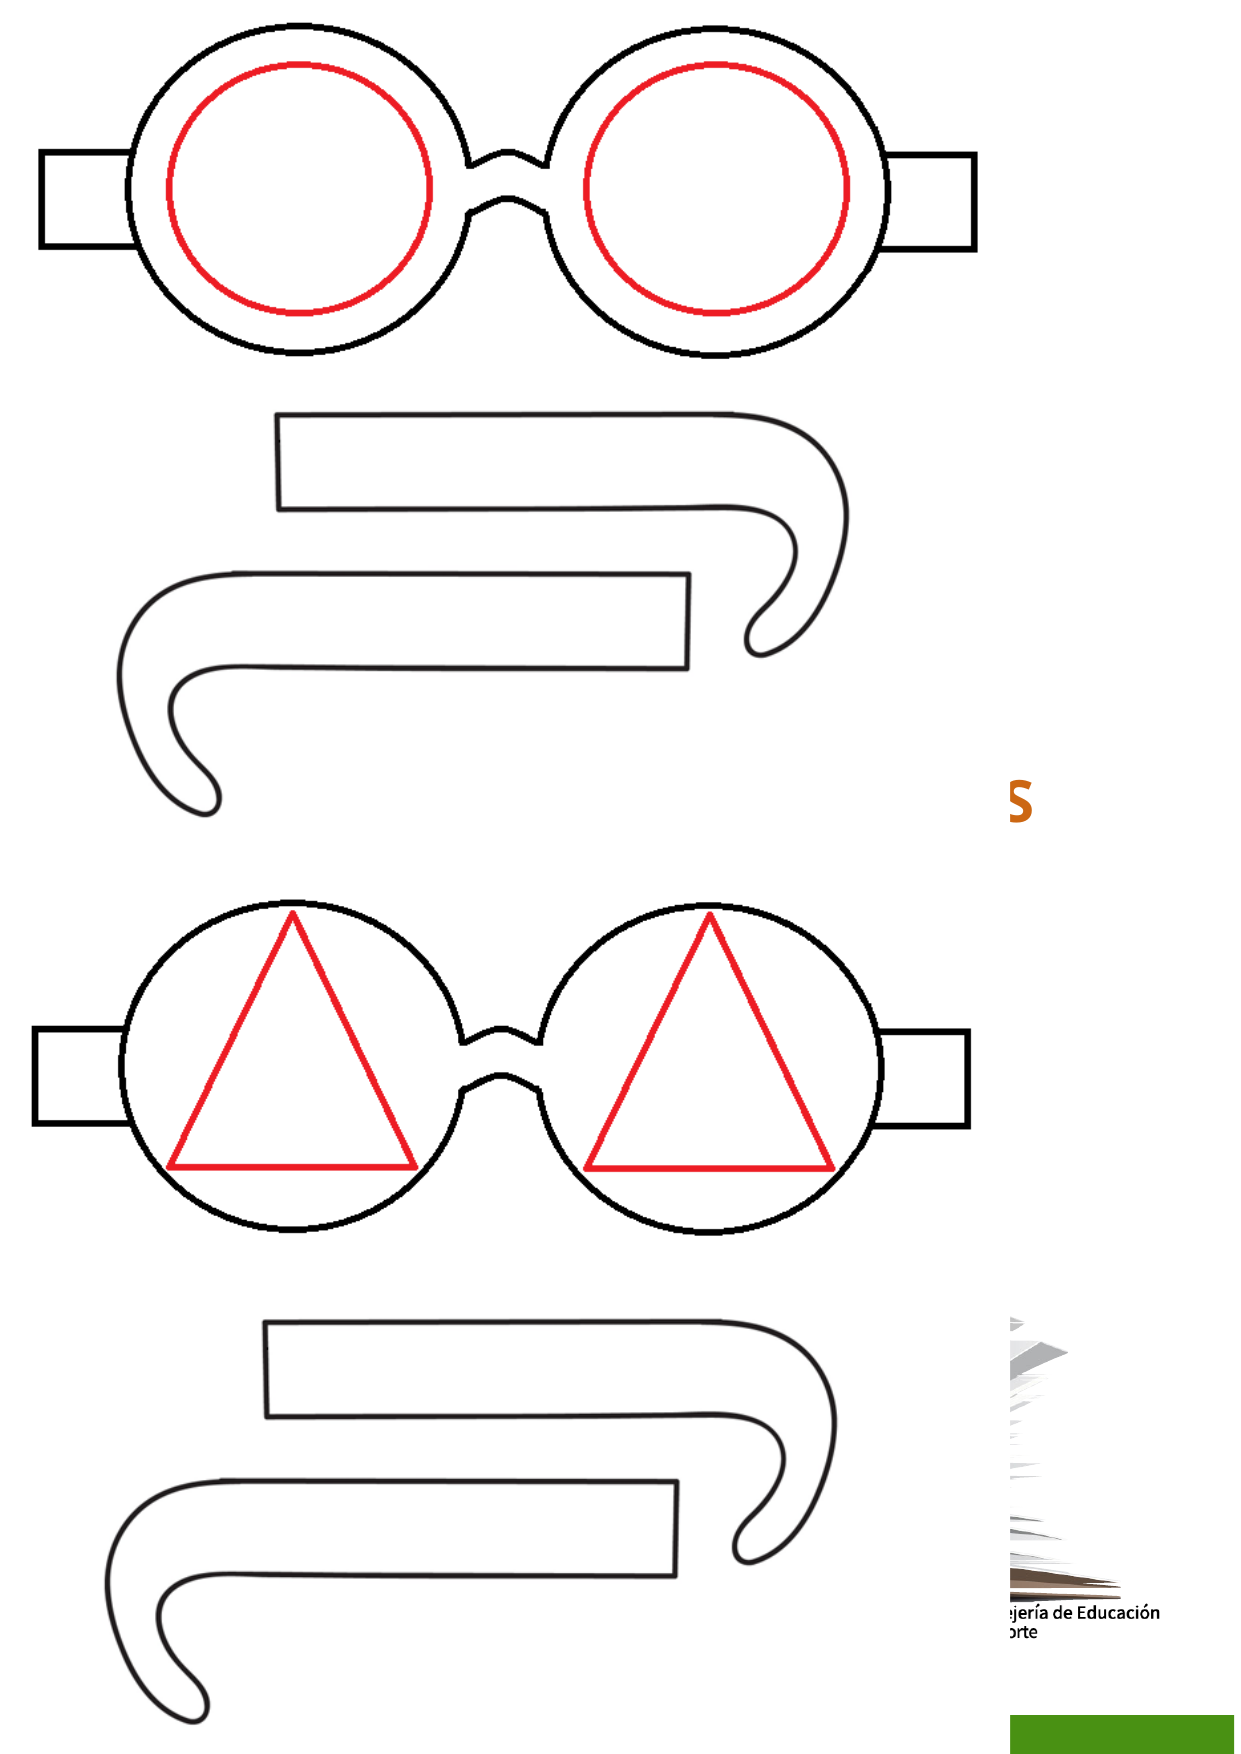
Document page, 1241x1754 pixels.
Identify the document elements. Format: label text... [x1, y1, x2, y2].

text GAFAS MÁGICAS DE FIGURAS GEOMÉTRICAS [1011, 760, 1122, 931]
